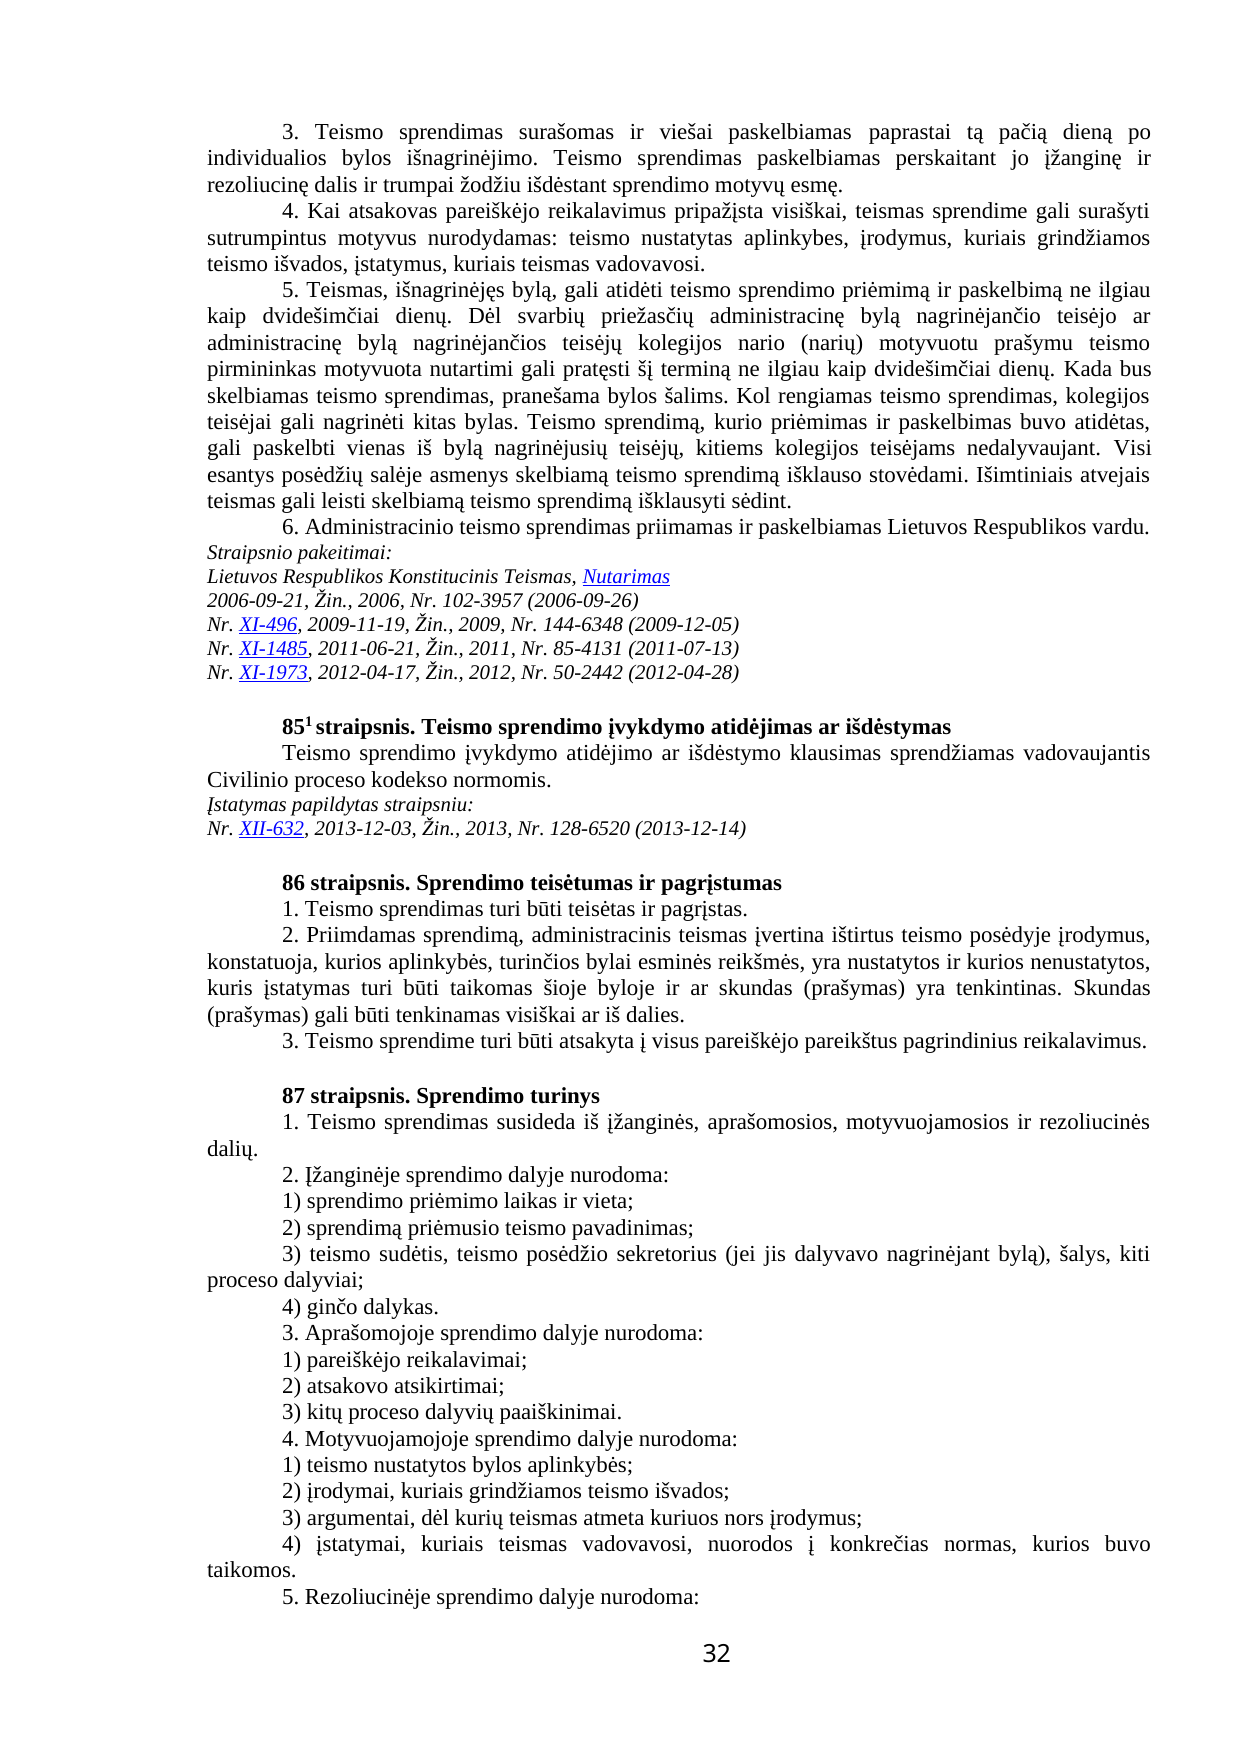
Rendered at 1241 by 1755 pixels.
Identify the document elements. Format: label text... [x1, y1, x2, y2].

text 3. Teismo sprendimas surašomas ir viešai paskelbiamas paprastai tą pačią dieną po individualios bylos išnagrinėjimo. Teismo sprendimas paskelbiamas perskaitant jo įžanginę ir rezoliucinę dalis ir trumpai žodžiu išdėstant sprendimo motyvų esmę. [207, 118, 1152, 197]
text 3) argumentai, dėl kurių teismas atmeta kuriuos nors įrodymus; [207, 1504, 1152, 1530]
text Teismo sprendimo įvykdymo atidėjimo ar išdėstymo klausimas sprendžiamas vadovaujantis Civilinio proceso kodekso normomis. [207, 739, 1152, 792]
text Straipsnio pakeitimai: [207, 540, 1152, 564]
text 2. Priimdamas sprendimą, administracinis teismas įvertina ištirtus teismo posėdyje įrodymus, konstatuoja, kurios aplinkybės, turinčios bylai esminės reikšmės, yra nustatytos ir kurios nenustatytos, kuris įstatymas turi būti taikomas šioje byloje ir ar skundas (prašymas) yra tenkintinas. Skundas (prašymas) gali būti tenkinamas visiškai ar iš dalies. [207, 922, 1152, 1027]
text 1. Teismo sprendimas susideda iš įžanginės, aprašomosios, motyvuojamosios ir rezoliucinės dalių. [207, 1108, 1152, 1161]
text 3. Aprašomojoje sprendimo dalyje nurodoma: [207, 1319, 1152, 1346]
text Nr. XI-1973, 2012-04-17, Žin., 2012, Nr. 50-2442 (2012-04-28) [207, 660, 1152, 684]
text 6. Administracinio teismo sprendimas priimamas ir paskelbiamas Lietuvos Respublikos vardu. [207, 513, 1152, 540]
text 3) kitų proceso dalyvių paaiškinimai. [207, 1398, 1152, 1425]
text 4) įstatymai, kuriais teismas vadovavosi, nuorodos į konkrečias normas, kurios buvo taikomos. [207, 1530, 1152, 1583]
text 3) teismo sudėtis, teismo posėdžio sekretorius (jei jis dalyvavo nagrinėjant bylą), šalys, kiti proceso dalyviai; [207, 1240, 1152, 1293]
text Įstatymas papildytas straipsniu: [207, 792, 1152, 816]
text 2) įrodymai, kuriais grindžiamos teismo išvados; [207, 1477, 1152, 1504]
text 1) teismo nustatytos bylos aplinkybės; [207, 1451, 1152, 1477]
text 87 straipsnis. Sprendimo turinys [207, 1082, 1152, 1108]
text 5. Teismas, išnagrinėjęs bylą, gali atidėti teismo sprendimo priėmimą ir paskelbimą ne ilgiau kaip dvidešimčiai dienų. Dėl svarbių priežasčių administracinę bylą nagrinėjančio teisėjo ar administracinę bylą nagrinėjančios teisėjų kolegijos nario (narių) motyvuotu prašymu teismo pirmininkas motyvuota nutartimi gali pratęsti šį terminą ne ilgiau kaip dvidešimčiai dienų. Kada bus skelbiamas teismo sprendimas, pranešama bylos šalims. Kol rengiamas teismo sprendimas, kolegijos teisėjai gali nagrinėti kitas bylas. Teismo sprendimą, kurio priėmimas ir paskelbimas buvo atidėtas, gali paskelbti vienas iš bylą nagrinėjusių teisėjų, kitiems kolegijos teisėjams nedalyvaujant. Visi esantys posėdžių salėje asmenys skelbiamą teismo sprendimą išklauso stovėdami. Išimtiniais atvejais teismas gali leisti skelbiamą teismo sprendimą išklausyti sėdint. [207, 276, 1152, 513]
text 2006-09-21, Žin., 2006, Nr. 102-3957 (2006-09-26) [207, 588, 1152, 612]
text 3. Teismo sprendime turi būti atsakyta į visus pareiškėjo pareikštus pagrindinius reikalavimus. [207, 1027, 1152, 1053]
text Nr. XII-632, 2013-12-03, Žin., 2013, Nr. 128-6520 (2013-12-14) [207, 816, 1152, 840]
text 1) pareiškėjo reikalavimai; [207, 1346, 1152, 1372]
text 4. Motyvuojamojoje sprendimo dalyje nurodoma: [207, 1425, 1152, 1451]
text 2) atsakovo atsikirtimai; [207, 1372, 1152, 1398]
text 4. Kai atsakovas pareiškėjo reikalavimus pripažįsta visiškai, teismas sprendime gali surašyti sutrumpintus motyvus nurodydamas: teismo nustatytas aplinkybes, įrodymus, kuriais grindžiamos teismo išvados, įstatymus, kuriais teismas vadovavosi. [207, 197, 1152, 276]
text Nr. XI-496, 2009-11-19, Žin., 2009, Nr. 144-6348 (2009-12-05) [207, 612, 1152, 636]
text 5. Rezoliucinėje sprendimo dalyje nurodoma: [207, 1583, 1152, 1609]
text 86 straipsnis. Sprendimo teisėtumas ir pagrįstumas [207, 869, 1152, 895]
text Nr. XI-1485, 2011-06-21, Žin., 2011, Nr. 85-4131 (2011-07-13) [207, 636, 1152, 660]
text Lietuvos Respublikos Konstitucinis Teismas, Nutarimas [207, 564, 1152, 588]
text 2. Įžanginėje sprendimo dalyje nurodoma: [207, 1161, 1152, 1187]
text 4) ginčo dalykas. [207, 1293, 1152, 1319]
text 851 straipsnis. Teismo sprendimo įvykdymo atidėjimas ar išdėstymas [207, 713, 1152, 739]
text 2) sprendimą priėmusio teismo pavadinimas; [207, 1214, 1152, 1240]
text 1) sprendimo priėmimo laikas ir vieta; [207, 1187, 1152, 1214]
text 1. Teismo sprendimas turi būti teisėtas ir pagrįstas. [207, 895, 1152, 922]
